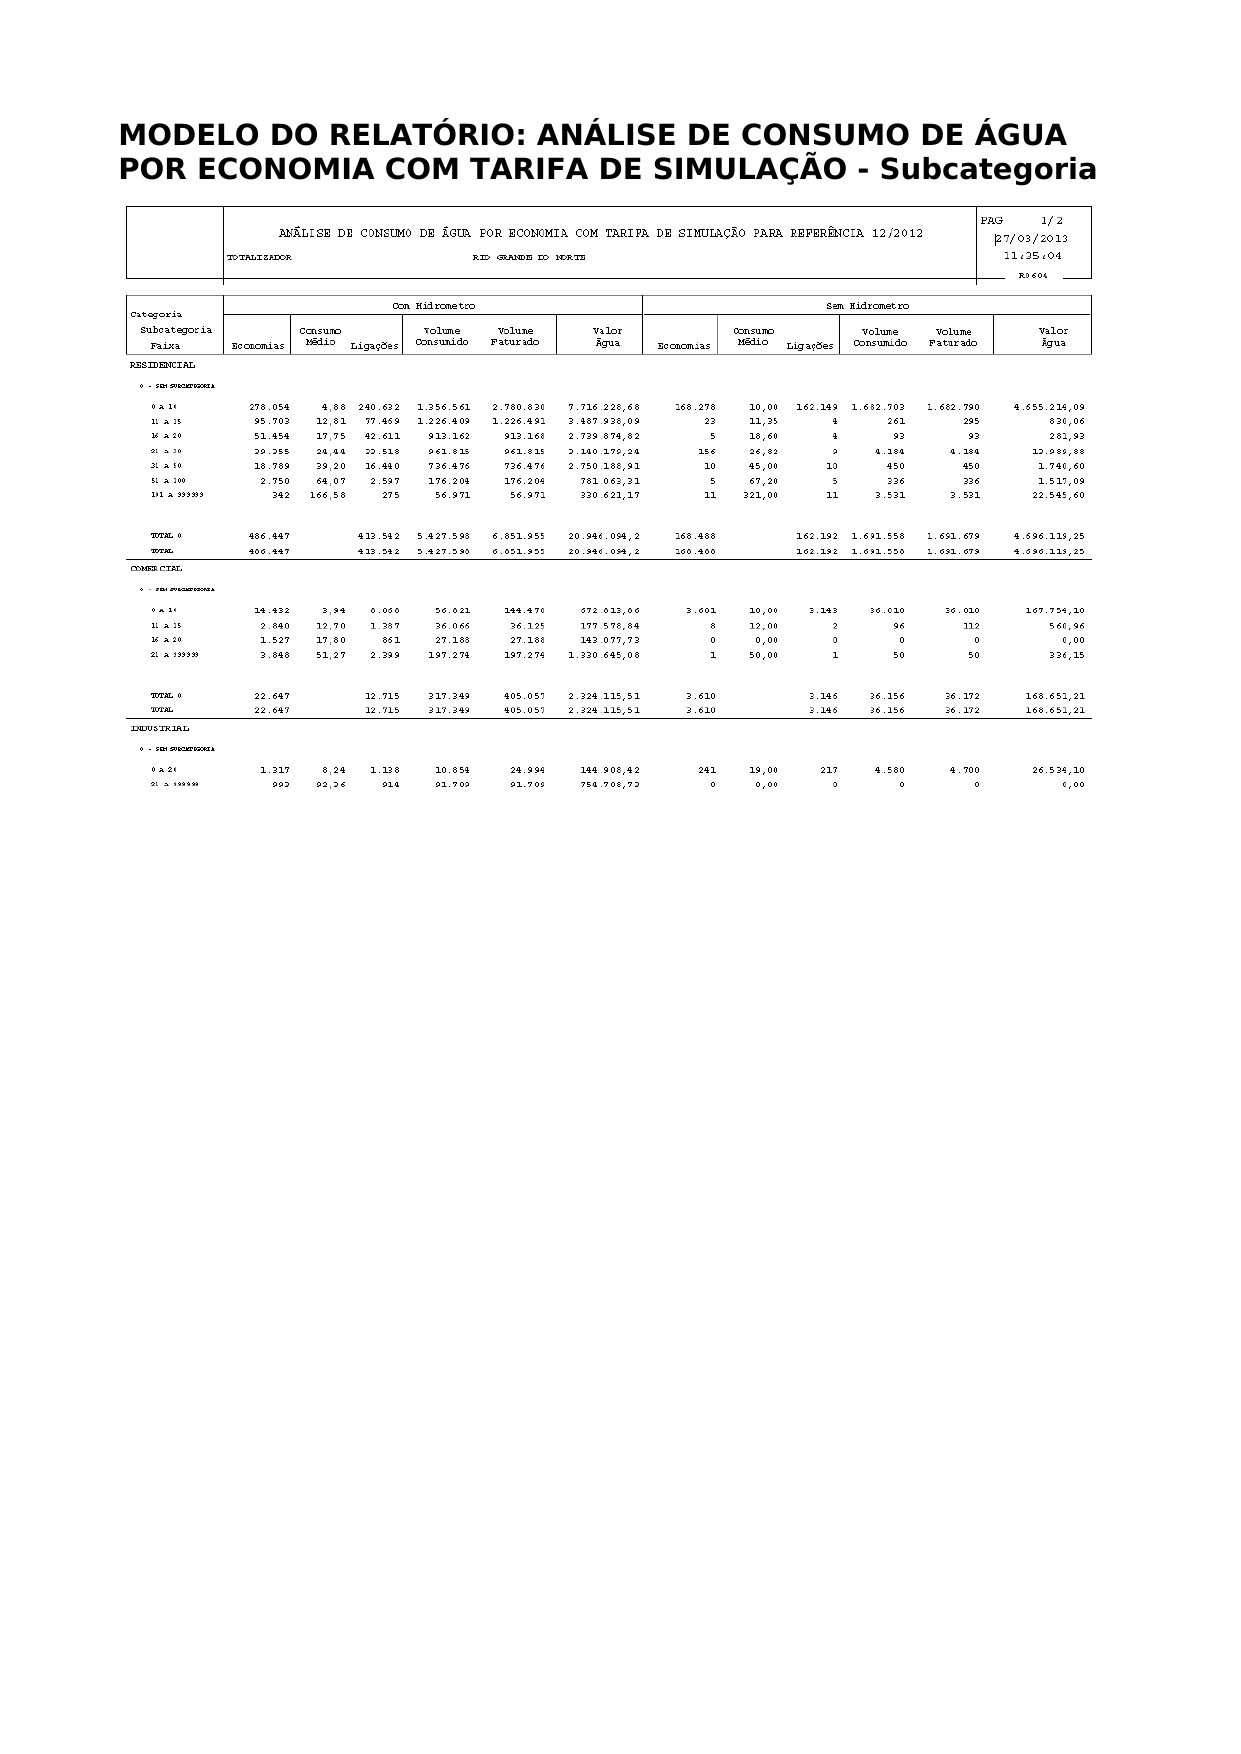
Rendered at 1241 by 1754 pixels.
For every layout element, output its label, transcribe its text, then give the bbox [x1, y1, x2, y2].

subtitle MODELO DO RELATÓRIO: ANÁLISE DE CONSUMO DE ÁGUA POR ECONOMIA COM TARIFA DE SIMULAÇÃO - Subcategoria [118, 118, 1122, 186]
picture [118, 198, 1123, 805]
